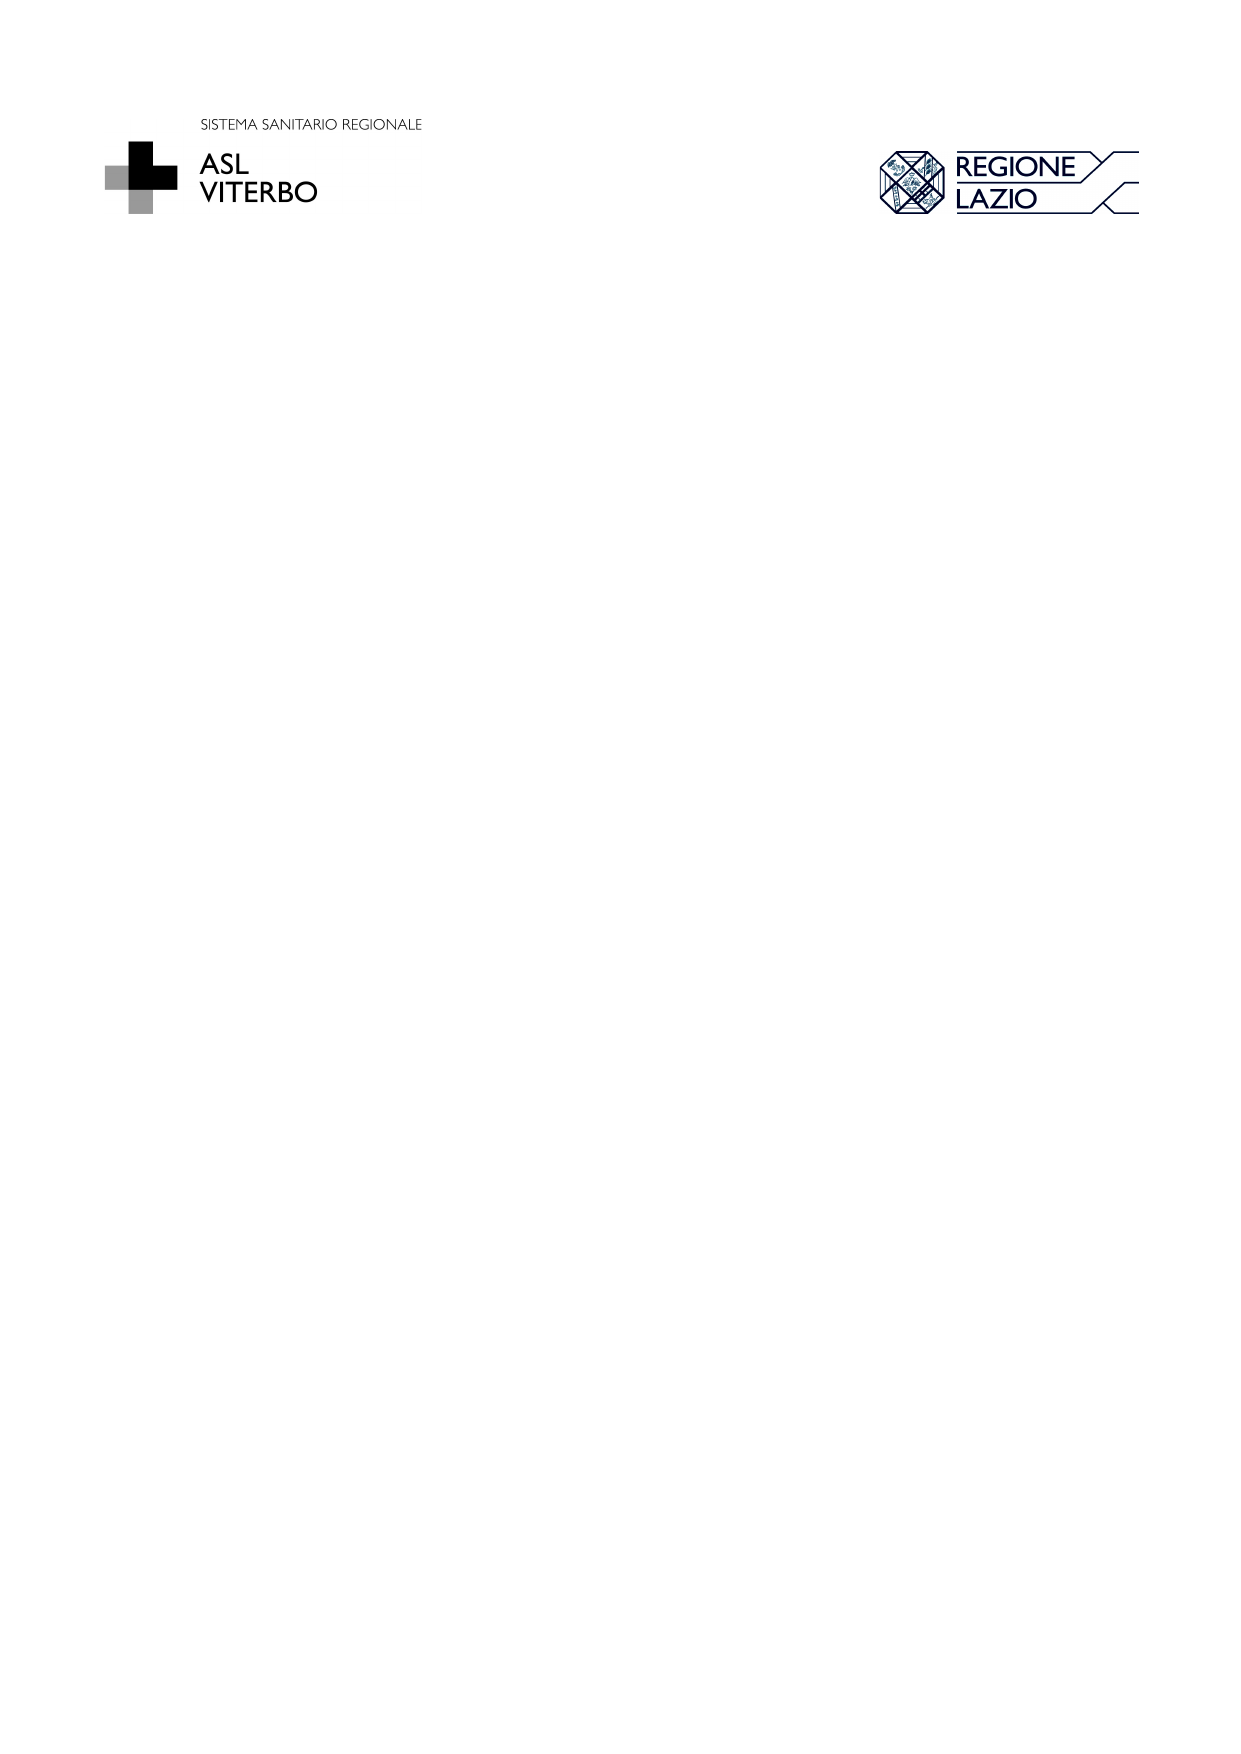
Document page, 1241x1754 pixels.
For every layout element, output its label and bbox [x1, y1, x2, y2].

picture [879, 151, 1139, 214]
picture [104, 119, 422, 214]
